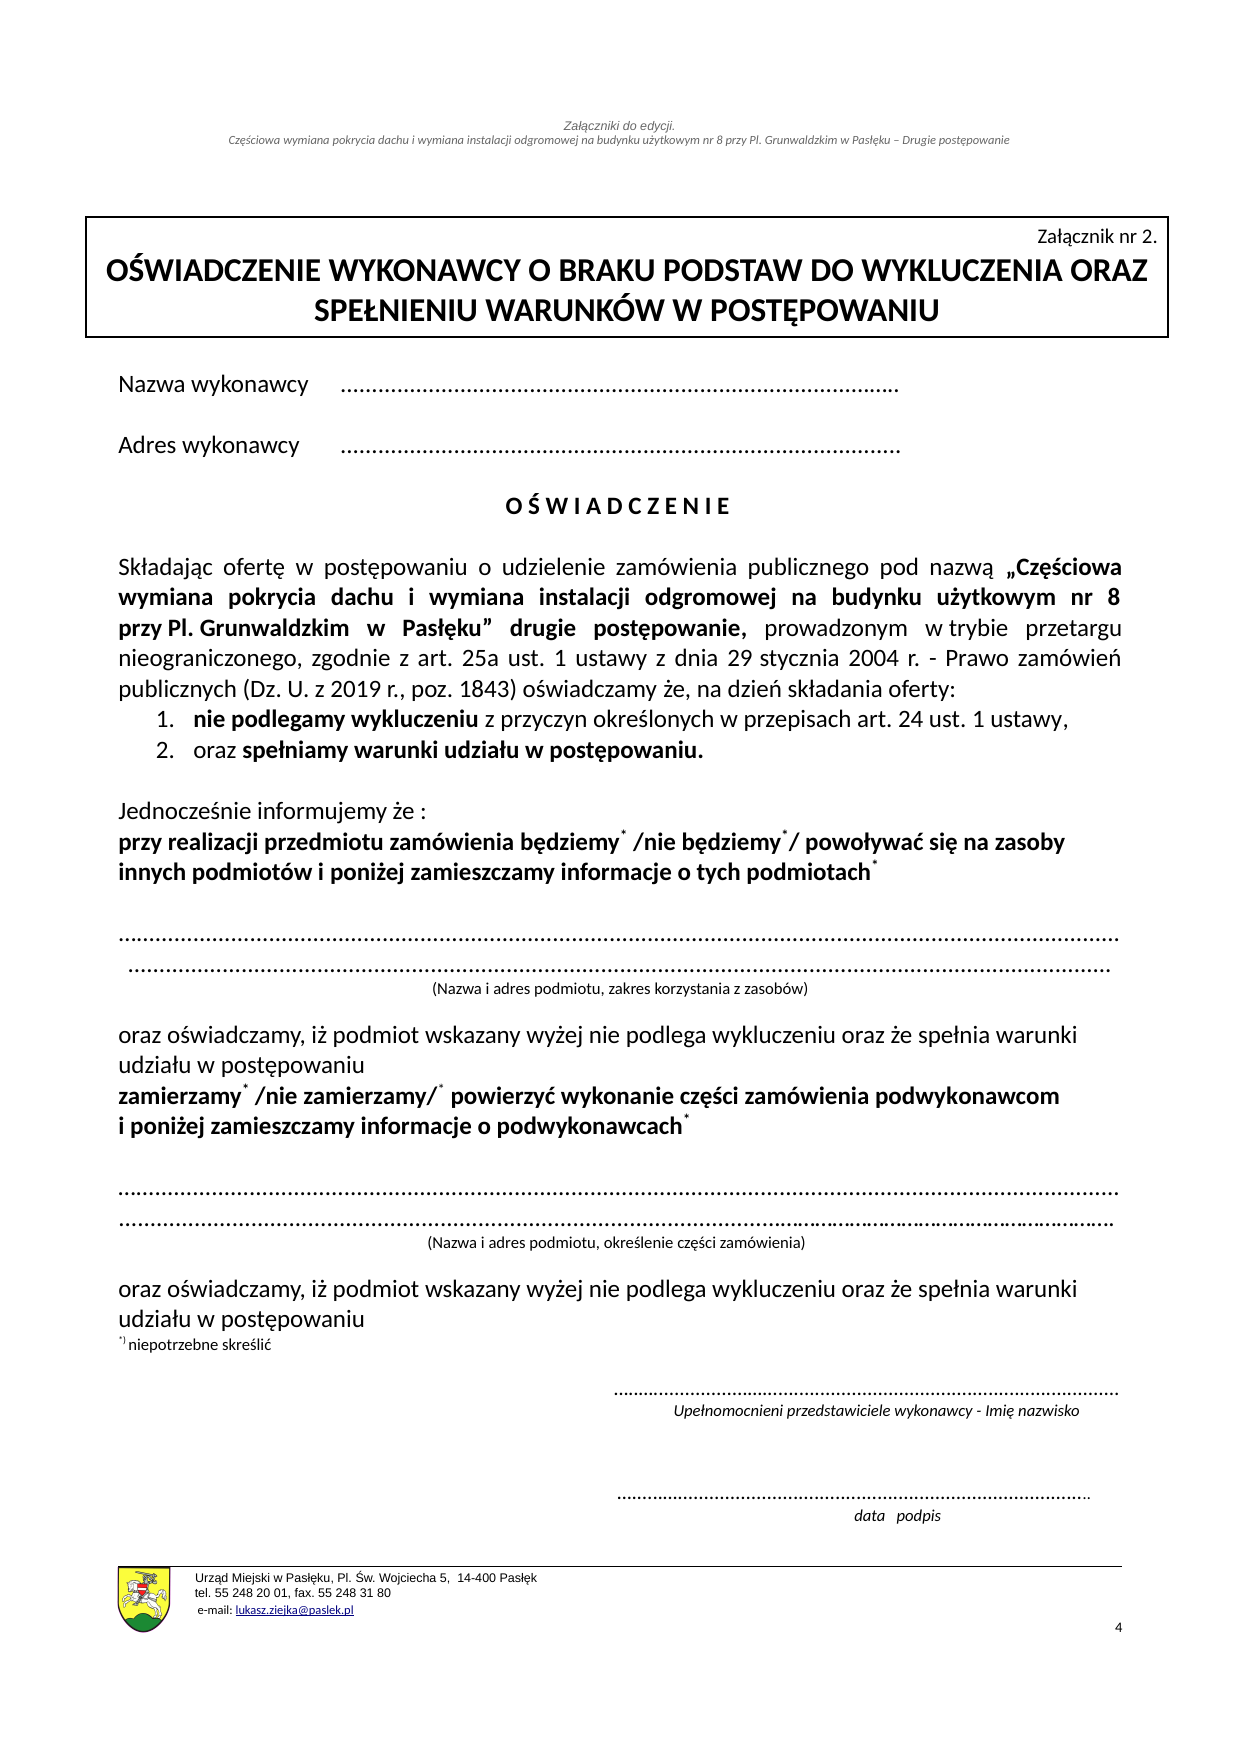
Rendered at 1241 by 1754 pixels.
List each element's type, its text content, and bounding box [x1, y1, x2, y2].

text (Nazwa i adres podmiotu, określenie części zamówienia) [118, 1232, 1122, 1253]
list nie podlegamy wykluczeniu z przyczyn określonych w przepisach art. 24 ust. 1 ustawy, [156, 703, 1122, 734]
picture [117, 1567, 171, 1633]
text ….....................................................................................................................................................................................................................................................................…………………………………………………. [118, 1171, 1122, 1232]
text Składając ofertę w postępowaniu o udzielenie zamówienia publicznego pod nazwą „Częściowa wymiana pokrycia dachu i wymiana instalacji odgromowej na budynku użytkowym nr 8 przy Pl. Grunwaldzkim w Pasłęku” drugie postępowanie, prowadzonym w trybie przetargu nieograniczonego, zgodnie z art. 25a ust. 1 ustawy z dnia 29 stycznia 2004 r. - Prawo zamówień publicznych (Dz. U. z 2019 r., poz. 1843) oświadczamy że, na dzień składania oferty: [118, 551, 1122, 703]
text oraz oświadczamy, iż podmiot wskazany wyżej nie podlega wykluczeniu oraz że spełnia warunki udziału w postępowaniu [118, 1019, 1122, 1080]
text …........................................................................................................................................................................................................................................................................................................................(Nazwa i adres podmiotu, zakres korzystania z zasobów) [118, 917, 1122, 998]
text data podpis [127, 1505, 1093, 1525]
list oraz spełniamy warunki udziału w postępowaniu. [156, 734, 1122, 764]
text *) niepotrzebne skreślić [118, 1334, 1122, 1354]
text Adres wykonawcy ......................................................................................... [118, 429, 1122, 459]
text oraz oświadczamy, iż podmiot wskazany wyżej nie podlega wykluczeniu oraz że spełnia warunki udziału w postępowaniu [118, 1273, 1122, 1334]
text zamierzamy* /nie zamierzamy/* powierzyć wykonanie części zamówienia podwykonawcom i poniżej zamieszczamy informacje o podwykonawcach* [118, 1080, 1122, 1141]
table_header Załącznik nr 2. OŚWIADCZENIE WYKONAWCY O BRAKU PODSTAW DO WYKLUCZENIA ORAZ SPEŁNIENIU WARUNKÓW W POSTĘPOWANIU [87, 218, 1167, 336]
text O Ś W I A D C Z E N I E [118, 490, 1122, 520]
text Upełnomocnieni przedstawiciele wykonawcy - Imię nazwisko [673, 1400, 1093, 1421]
text Jednocześnie informujemy że : [118, 795, 1122, 826]
text Nazwa wykonawcy ....................................................................................….. [118, 368, 1122, 398]
text …......…............................................................................... [118, 1479, 1093, 1505]
text …..…..................….................................................................... [118, 1375, 1122, 1400]
text przy realizacji przedmiotu zamówienia będziemy* /nie będziemy*/ powoływać się na zasoby innych podmiotów i poniżej zamieszczamy informacje o tych podmiotach* [118, 826, 1122, 887]
